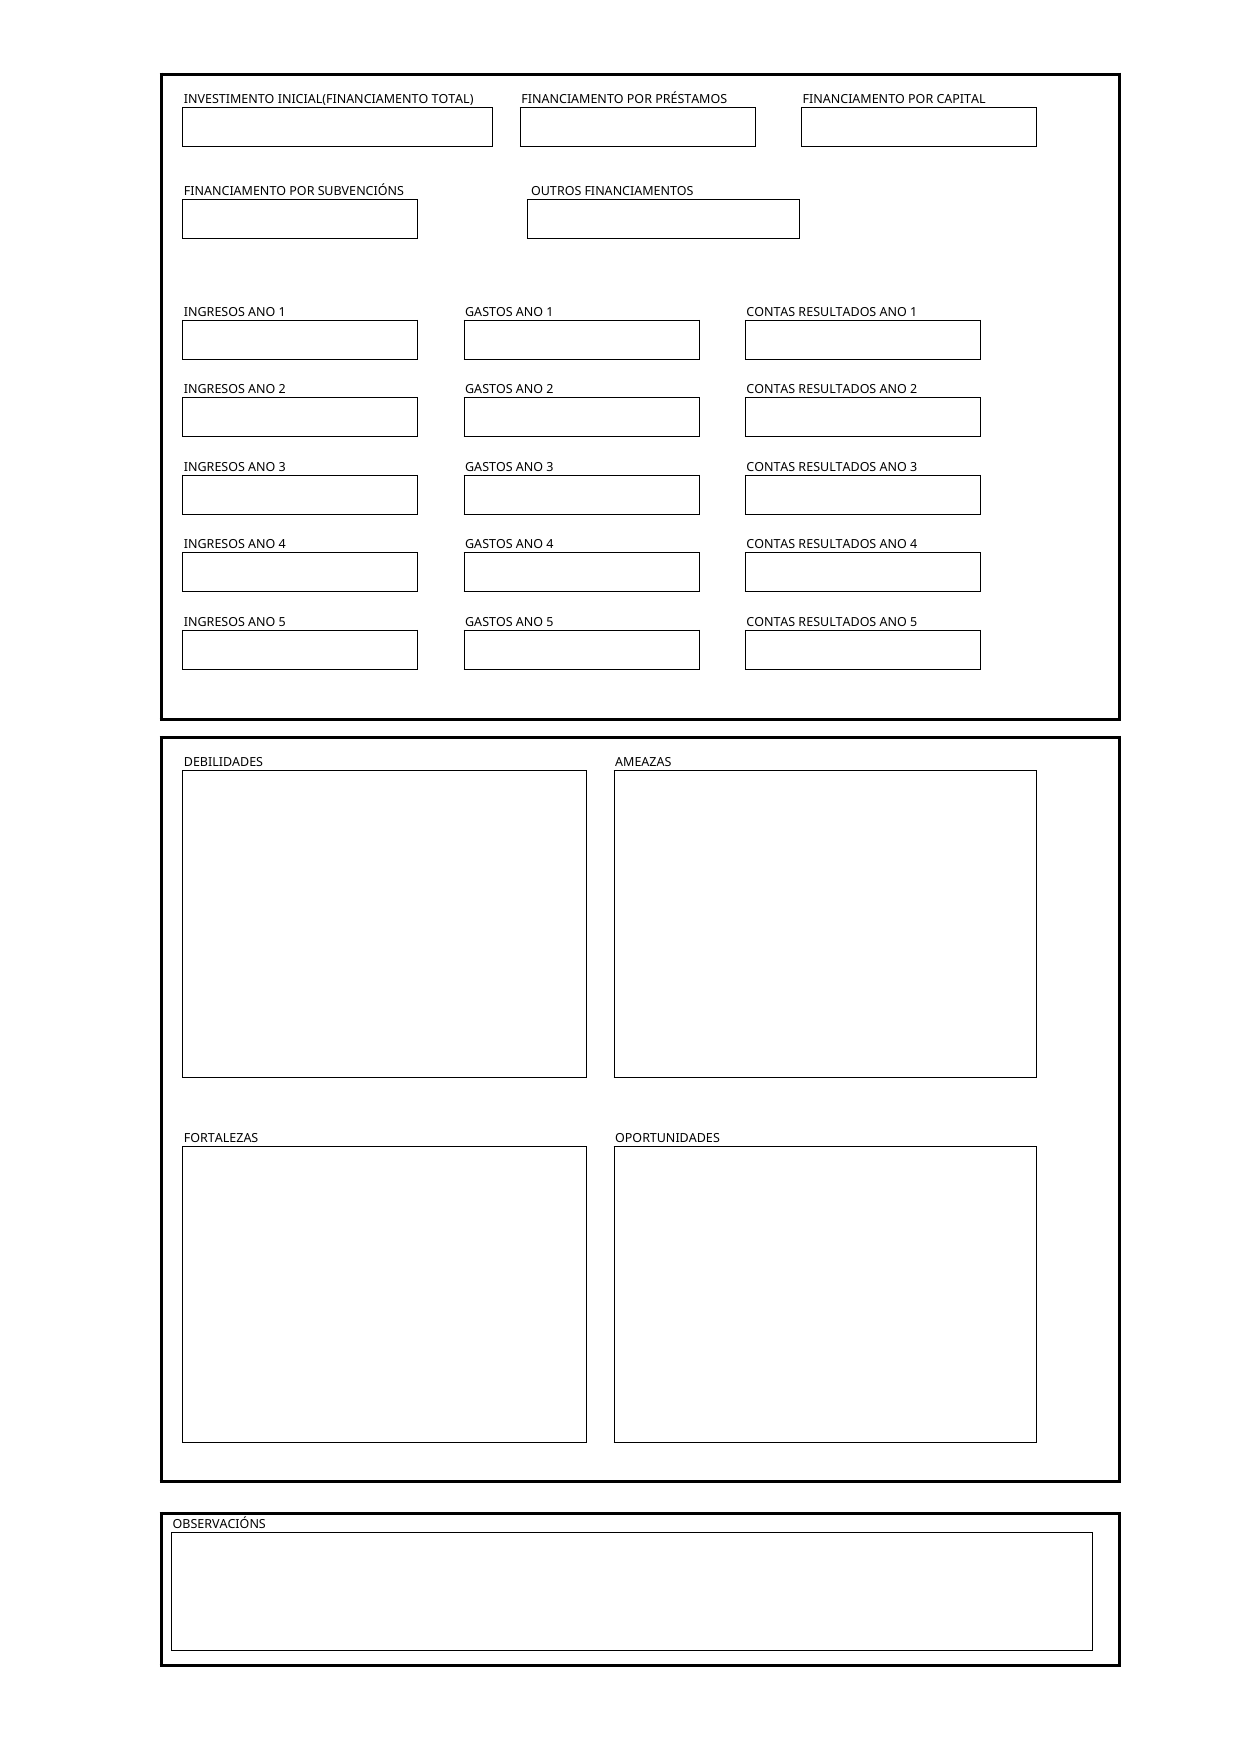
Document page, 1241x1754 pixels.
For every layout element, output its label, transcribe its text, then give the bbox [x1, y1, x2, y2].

table_header [802, 108, 1036, 146]
table_cell GASTOS ANO 3 [454, 458, 735, 535]
table_cell FORTALEZAS [173, 1129, 604, 1480]
table_header [521, 108, 755, 146]
table_header [183, 200, 417, 238]
table_header OUTROS FINANCIAMENTOS [510, 182, 847, 259]
table_header [183, 321, 417, 358]
table_header FINANCIAMENTO POR PRÉSTAMOS [510, 90, 791, 168]
table_header [528, 200, 799, 238]
table_header [746, 476, 980, 513]
table_header [746, 398, 980, 436]
table_header [163, 739, 1118, 1480]
table_header [465, 553, 699, 591]
table_header [183, 108, 492, 146]
table_header [746, 321, 980, 358]
table_cell GASTOS ANO 5 [454, 613, 735, 690]
table_header FINANCIAMENTO POR SUBVENCIÓNS [173, 182, 510, 259]
table_header [615, 1147, 1036, 1442]
table_header [183, 553, 417, 591]
table_header [465, 631, 699, 668]
table_header [183, 476, 417, 513]
table_cell CONTAS RESULTADOS ANO 5 [735, 613, 1016, 690]
table_header [183, 771, 586, 1077]
table_cell INGRESOS ANO 4 [173, 535, 454, 613]
table_header CONTAS RESULTADOS ANO 1 [735, 303, 1016, 380]
table_header [183, 631, 417, 668]
table_cell CONTAS RESULTADOS ANO 3 [735, 458, 1016, 535]
table_header INVESTIMENTO INICIAL(FINANCIAMENTO TOTAL) [173, 90, 510, 168]
table_header DEBILIDADES [173, 753, 604, 1129]
table_cell INGRESOS ANO 2 [173, 380, 454, 458]
table_header FINANCIAMENTO POR CAPITAL [791, 90, 1118, 168]
table_cell GASTOS ANO 2 [454, 380, 735, 458]
table_cell OPORTUNIDADES [604, 1129, 1054, 1480]
table_header [183, 1147, 586, 1442]
table_header [746, 631, 980, 668]
table_header GASTOS ANO 1 [454, 303, 735, 380]
table_header AMEAZAS [604, 753, 1054, 1129]
table_header [465, 476, 699, 513]
table_header [746, 553, 980, 591]
table_header OBSERVACIÓNS [163, 1515, 1118, 1664]
table_header [183, 398, 417, 436]
table_header [465, 398, 699, 436]
table_cell GASTOS ANO 4 [454, 535, 735, 613]
table_cell CONTAS RESULTADOS ANO 2 [735, 380, 1016, 458]
table_header [172, 1533, 1092, 1650]
table_cell CONTAS RESULTADOS ANO 4 [735, 535, 1016, 613]
table_header [615, 771, 1036, 1077]
table_header INGRESOS ANO 1 [173, 303, 454, 380]
table_header [163, 76, 1118, 718]
table_header [465, 321, 699, 358]
table_cell INGRESOS ANO 5 [173, 613, 454, 690]
table_cell INGRESOS ANO 3 [173, 458, 454, 535]
